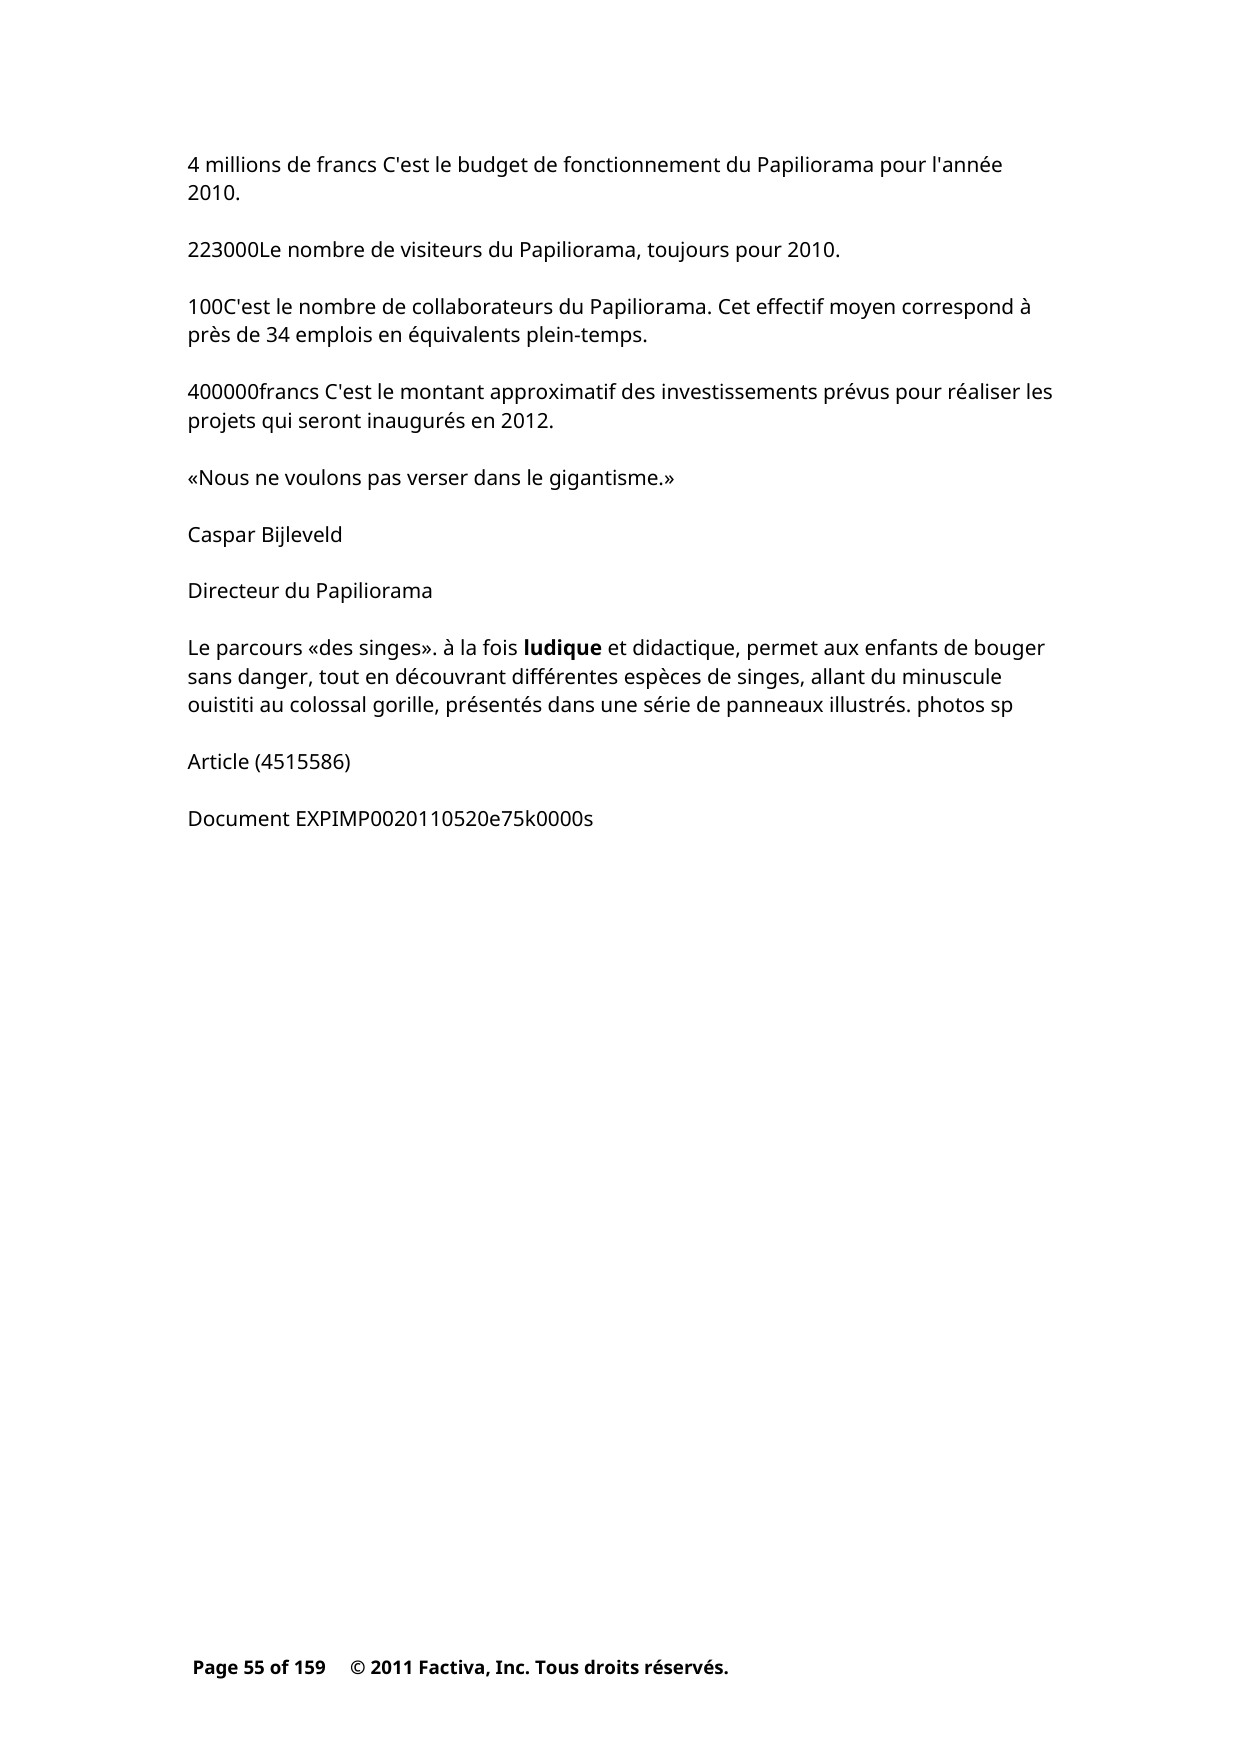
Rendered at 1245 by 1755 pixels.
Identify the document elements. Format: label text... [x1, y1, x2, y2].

text «Nous ne voulons pas verser dans le gigantisme.» [187, 463, 1057, 491]
text Article (4515586) [187, 747, 1057, 776]
text 223000Le nombre de visiteurs du Papiliorama, toujours pour 2010. [187, 235, 1057, 264]
text Directeur du Papiliorama [187, 577, 1057, 605]
text 400000francs C'est le montant approximatif des investissements prévus pour réaliser les projets qui seront inaugurés en 2012. [187, 377, 1057, 434]
text 4 millions de francs C'est le budget de fonctionnement du Papiliorama pour l'année 2010. [187, 150, 1057, 207]
text Le parcours «des singes». à la fois ludique et didactique, permet aux enfants de bouger sans danger, tout en découvrant différentes espèces de singes, allant du minuscule ouistiti au colossal gorille, présentés dans une série de panneaux illustrés. photos sp [187, 633, 1057, 719]
text Caspar Bijleveld [187, 520, 1057, 548]
text 100C'est le nombre de collaborateurs du Papiliorama. Cet effectif moyen correspond à près de 34 emplois en équivalents plein-temps. [187, 292, 1057, 349]
text Document EXPIMP0020110520e75k0000s [187, 804, 1057, 832]
